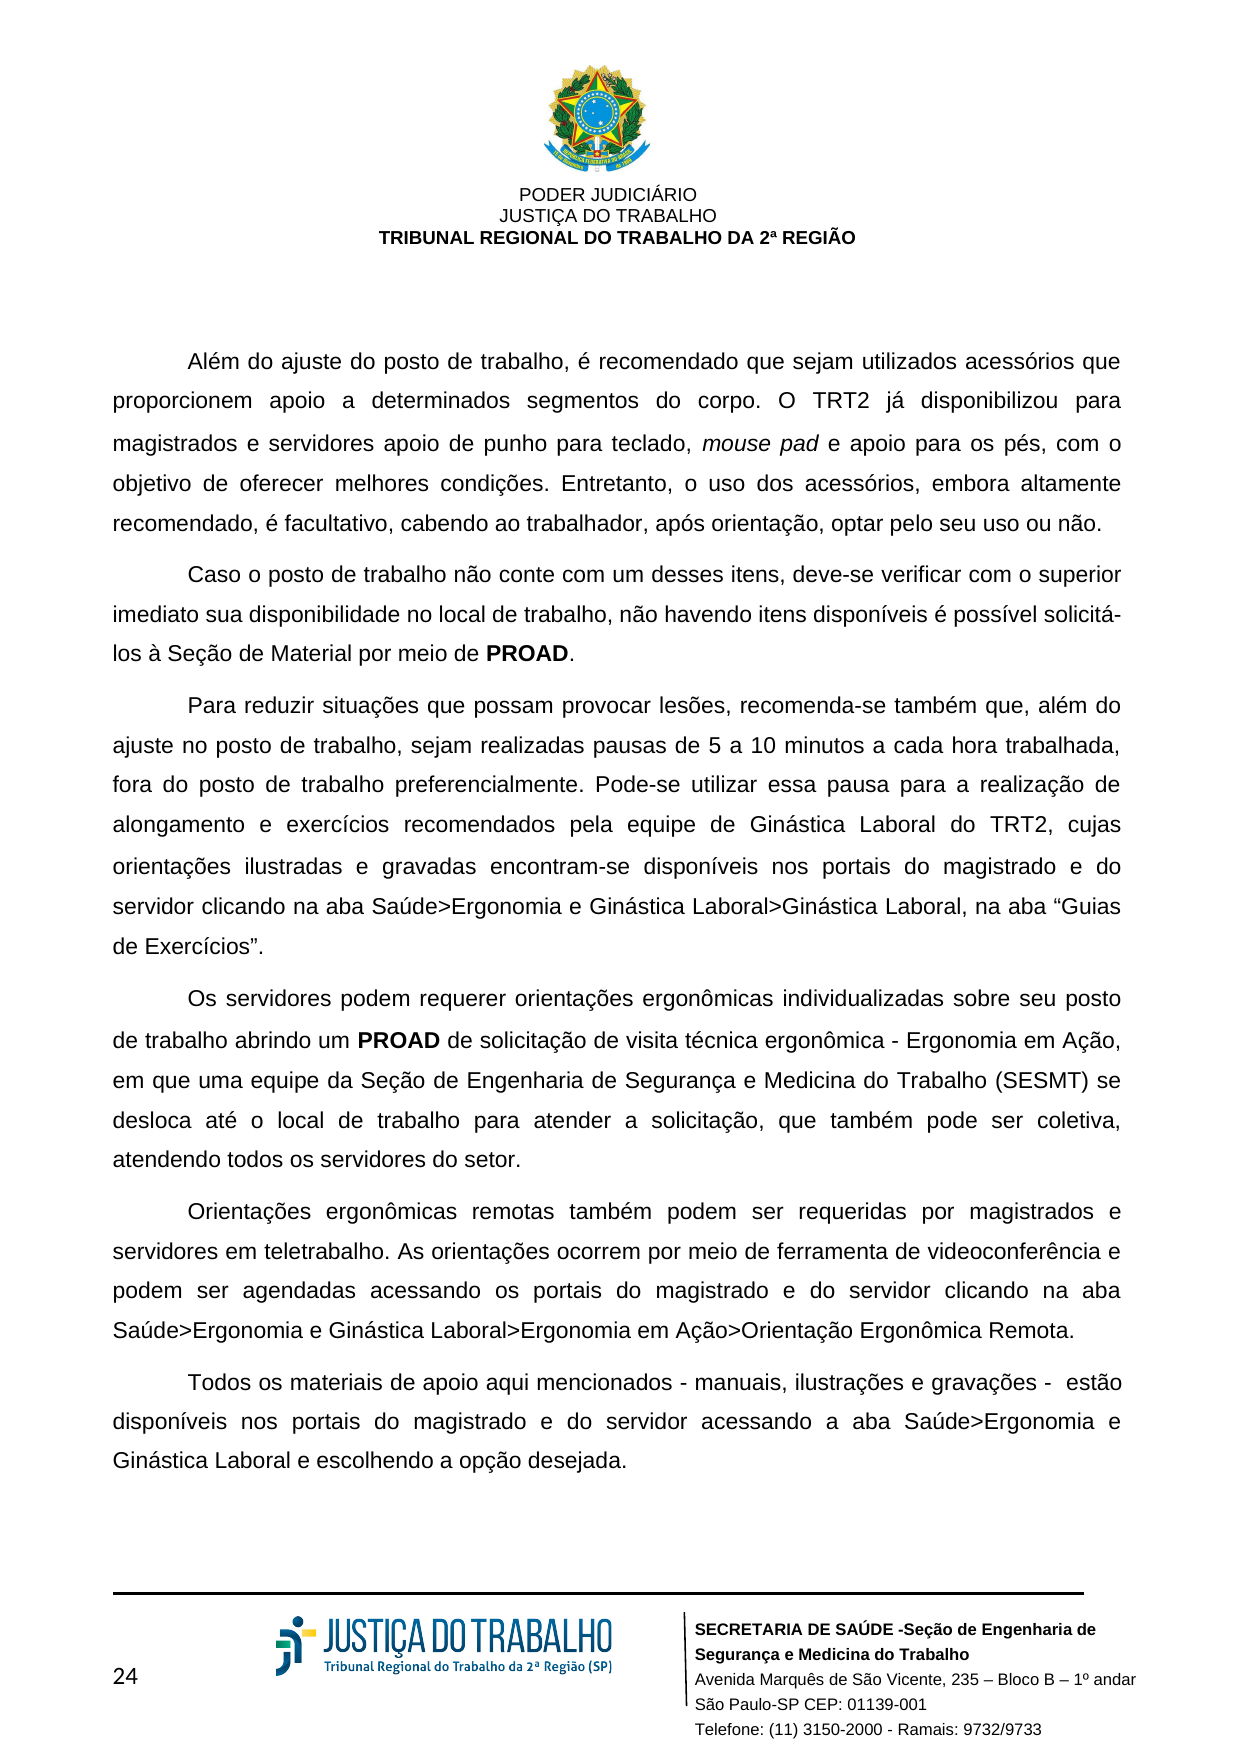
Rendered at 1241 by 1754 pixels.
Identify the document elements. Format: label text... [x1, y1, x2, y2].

text Todos os materiais de apoio aqui mencionados - manuais, ilustrações e gravações - estão disponíveis nos portais do magistrado e do servidor acessando a aba Saúde>Ergonomia e Ginástica Laboral e escolhendo a opção desejada. [112, 1368, 1122, 1474]
picture [276, 1616, 612, 1676]
text Orientações ergonômicas remotas também podem ser requeridas por magistrados e servidores em teletrabalho. As orientações ocorrem por meio de ferramenta de videoconferência e podem ser agendadas acessando os portais do magistrado e do servidor clicando na aba Saúde>Ergonomia e Ginástica Laboral>Ergonomia em Ação>Orientação Ergonômica Remota. [112, 1198, 1122, 1343]
text Além do ajuste do posto de trabalho, é recomendado que sejam utilizados acessórios que proporcionem apoio a determinados segmentos do corpo. O TRT2 já disponibilizou para magistrados e servidores apoio de punho para teclado, mouse pad e apoio para os pés, com o objetivo de oferecer melhores condições. Entretanto, o uso dos acessórios, embora altamente recomendado, é facultativo, cabendo ao trabalhador, após orientação, optar pelo seu uso ou não. [112, 348, 1122, 536]
picture [543, 65, 650, 172]
text Para reduzir situações que possam provocar lesões, recomenda-se também que, além do ajuste no posto de trabalho, sejam realizadas pausas de 5 a 10 minutos a cada hora trabalhada, fora do posto de trabalho preferencialmente. Pode-se utilizar essa pausa para a realização de alongamento e exercícios recomendados pela equipe de Ginástica Laboral do TRT2, cujas orientações ilustradas e gravadas encontram-se disponíveis nos portais do magistrado e do servidor clicando na aba Saúde>Ergonomia e Ginástica Laboral>Ginástica Laboral, na aba “Guias de Exercícios”. [112, 692, 1122, 959]
text Caso o posto de trabalho não conte com um desses itens, deve-se verificar com o superior imediato sua disponibilidade no local de trabalho, não havendo itens disponíveis é possível solicitá-los à Seção de Material por meio de PROAD. [112, 561, 1122, 667]
text Os servidores podem requerer orientações ergonômicas individualizadas sobre seu posto de trabalho abrindo um PROAD de solicitação de visita técnica ergonômica - Ergonomia em Ação, em que uma equipe da Seção de Engenharia de Segurança e Medicina do Trabalho (SESMT) se desloca até o local de trabalho para atender a solicitação, que também pode ser coletiva, atendendo todos os servidores do setor. [112, 985, 1122, 1173]
